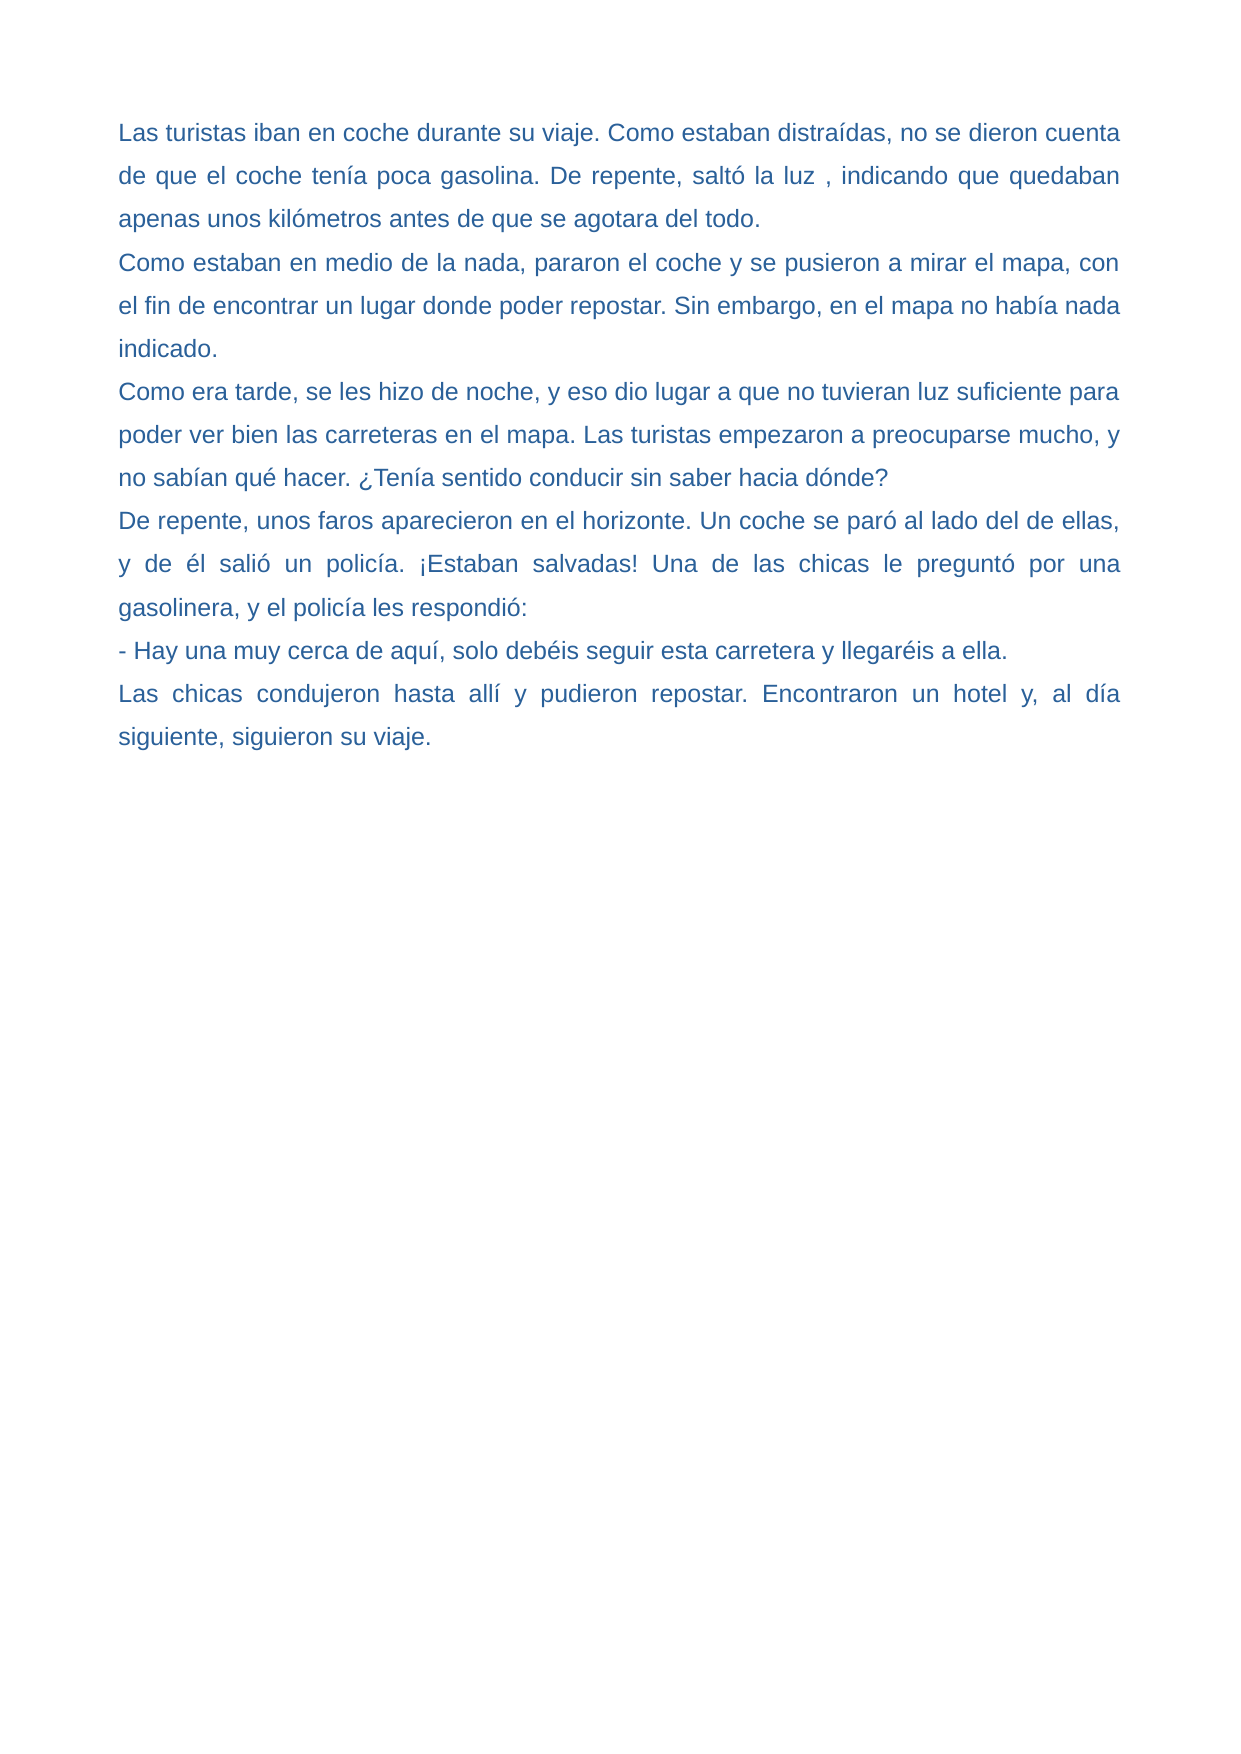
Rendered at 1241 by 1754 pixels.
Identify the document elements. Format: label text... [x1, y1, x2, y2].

text Las chicas condujeron hasta allí y pudieron repostar. Encontraron un hotel y, al día siguiente, siguieron su viaje. [118, 679, 1122, 751]
text - Hay una muy cerca de aquí, solo debéis seguir esta carretera y llegaréis a ella. [118, 636, 1122, 664]
text Como era tarde, se les hizo de noche, y eso dio lugar a que no tuvieran luz suficiente para poder ver bien las carreteras en el mapa. Las turistas empezaron a preocuparse mucho, y no sabían qué hacer. ¿Tenía sentido conducir sin saber hacia dónde? [118, 377, 1122, 492]
text De repente, unos faros aparecieron en el horizonte. Un coche se paró al lado del de ellas, y de él salió un policía. ¡Estaban salvadas! Una de las chicas le preguntó por una gasolinera, y el policía les respondió: [118, 506, 1122, 621]
text Las turistas iban en coche durante su viaje. Como estaban distraídas, no se dieron cuenta de que el coche tenía poca gasolina. De repente, saltó la luz , indicando que quedaban apenas unos kilómetros antes de que se agotara del todo. [118, 118, 1122, 233]
text Como estaban en medio de la nada, pararon el coche y se pusieron a mirar el mapa, con el fin de encontrar un lugar donde poder repostar. Sin embargo, en el mapa no había nada indicado. [118, 247, 1122, 362]
